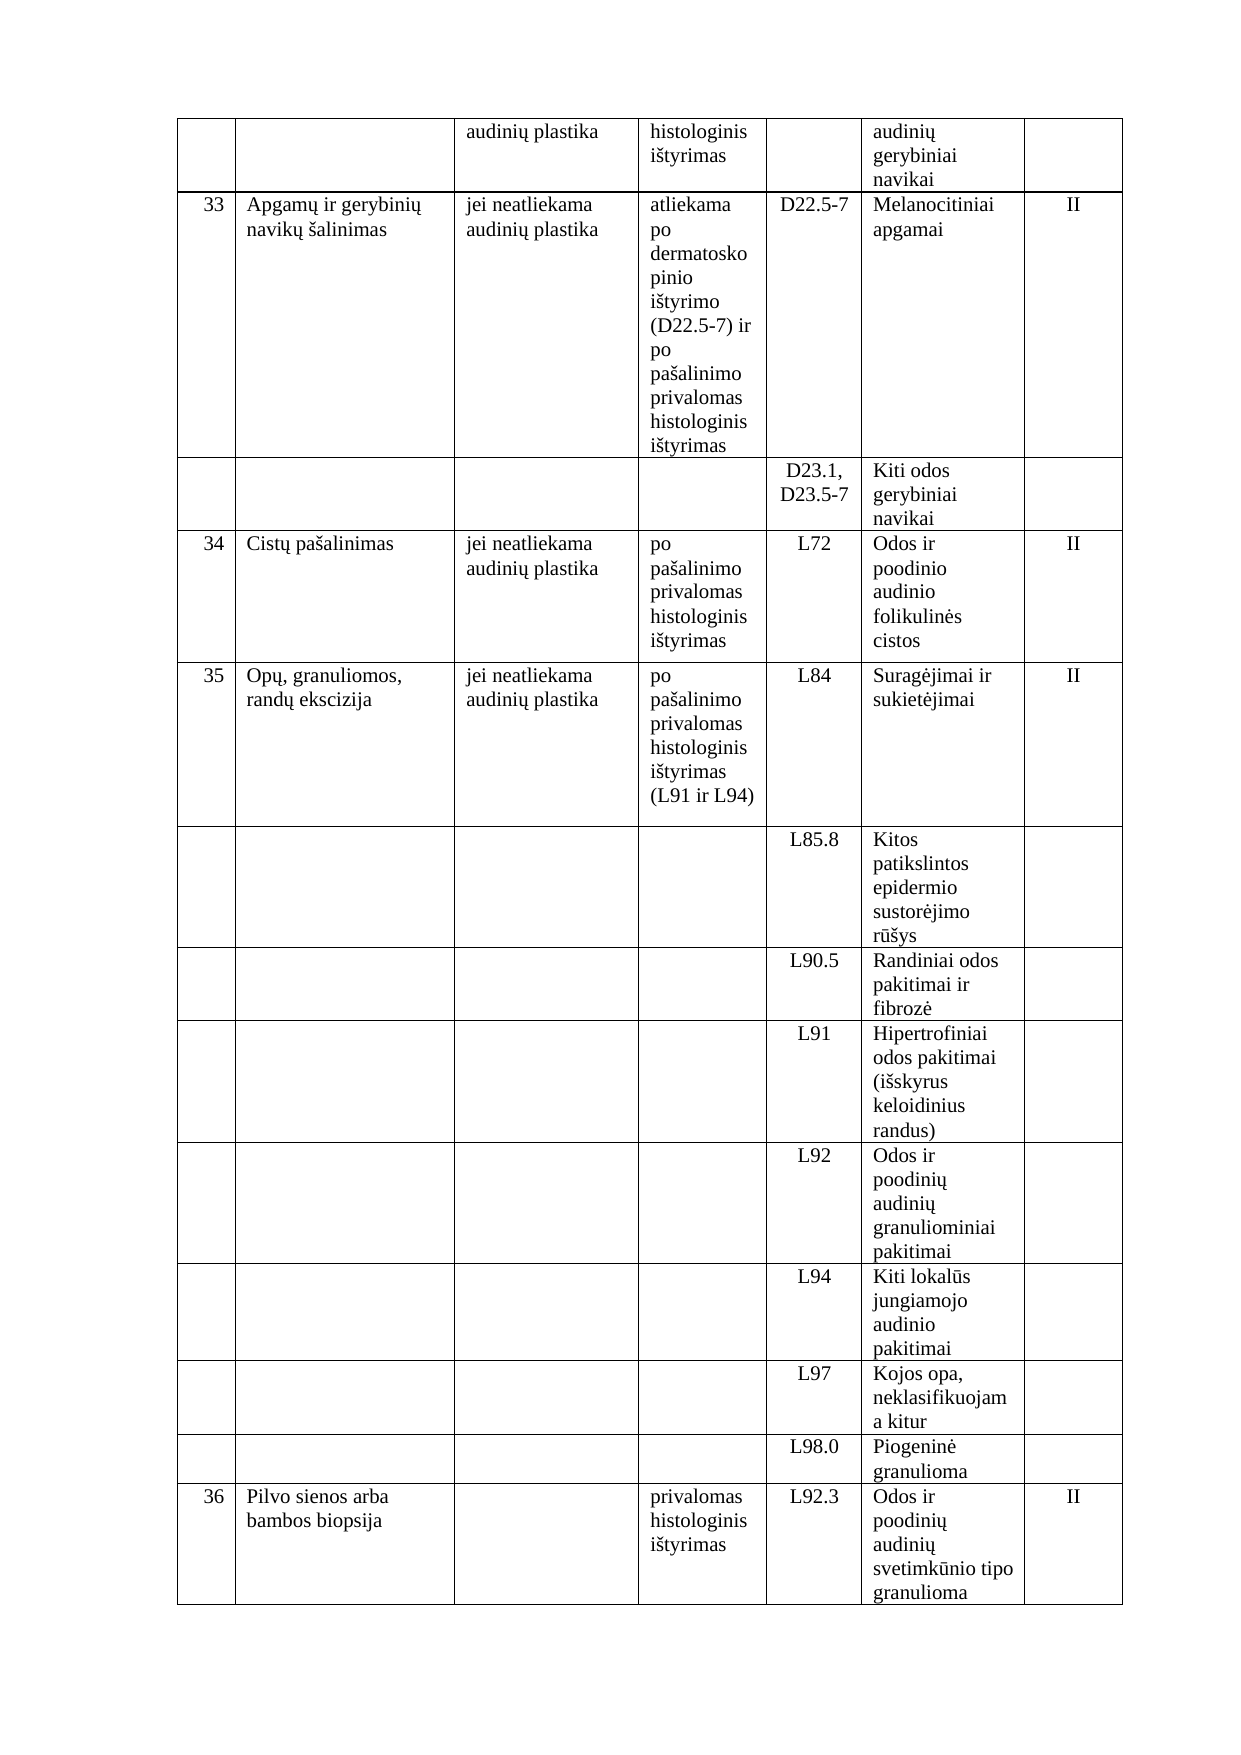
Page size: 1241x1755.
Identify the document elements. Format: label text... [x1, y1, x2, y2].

table_cell L85.8 [767, 827, 861, 947]
table_cell [639, 1361, 766, 1433]
table_cell [236, 119, 454, 191]
table_cell L72 [767, 531, 861, 662]
table_cell Kiti odos gerybiniai navikai [862, 458, 1024, 530]
table_cell [639, 458, 766, 530]
table_cell [236, 1361, 454, 1433]
table_cell Odos ir poodinių audinių svetimkūnio tipo granulioma [862, 1484, 1024, 1604]
table_cell po pašalinimo privalomas histologinis ištyrimas (L91 ir L94) [639, 663, 766, 826]
table_cell Randiniai odos pakitimai ir fibrozė [862, 948, 1024, 1020]
table_cell [236, 1435, 454, 1483]
table_cell [178, 1361, 235, 1433]
table_cell histologinis ištyrimas [639, 119, 766, 191]
table_cell [639, 1264, 766, 1360]
table_cell [1025, 1021, 1122, 1142]
table_cell [455, 458, 638, 530]
table_cell L90.5 [767, 948, 861, 1020]
table_cell Odos ir poodinių audinių granuliominiai pakitimai [862, 1143, 1024, 1263]
table_cell [1025, 458, 1122, 530]
table_cell audinių gerybiniai navikai [862, 119, 1024, 191]
table_cell [236, 1264, 454, 1360]
table_cell [767, 119, 861, 191]
table_cell [455, 1021, 638, 1142]
table_cell [455, 1143, 638, 1263]
table_cell L91 [767, 1021, 861, 1142]
table_cell L84 [767, 663, 861, 826]
table_cell [455, 948, 638, 1020]
table_cell L98.0 [767, 1435, 861, 1483]
table_cell [178, 827, 235, 947]
table_cell Cistų pašalinimas [236, 531, 454, 662]
table_cell [639, 1435, 766, 1483]
table_cell Opų, granuliomos, randų ekscizija [236, 663, 454, 826]
table_cell [639, 948, 766, 1020]
table_cell [1025, 948, 1122, 1020]
table_cell [178, 1143, 235, 1263]
table_cell [236, 948, 454, 1020]
table_cell Suragėjimai ir sukietėjimai [862, 663, 1024, 826]
table_cell Kitos patikslintos epidermio sustorėjimo rūšys [862, 827, 1024, 947]
table_cell Odos ir poodinio audinio folikulinės cistos [862, 531, 1024, 662]
table_cell [178, 458, 235, 530]
table_cell [236, 458, 454, 530]
table_cell [455, 1264, 638, 1360]
table_cell L97 [767, 1361, 861, 1433]
table_cell [178, 1435, 235, 1483]
table_cell [178, 1264, 235, 1360]
table_cell [178, 119, 235, 191]
table_cell [236, 1021, 454, 1142]
table_cell jei neatliekama audinių plastika [455, 663, 638, 826]
table_cell D23.1, D23.5-7 [767, 458, 861, 530]
table_cell [455, 1361, 638, 1433]
table_cell 33 [178, 193, 235, 457]
table_cell [639, 827, 766, 947]
table_cell [236, 827, 454, 947]
table_cell [178, 948, 235, 1020]
table_cell [639, 1143, 766, 1263]
table_cell [639, 1021, 766, 1142]
table_cell [1025, 1361, 1122, 1433]
table_cell [1025, 827, 1122, 947]
table_cell audinių plastika [455, 119, 638, 191]
table_cell 34 [178, 531, 235, 662]
table_cell L94 [767, 1264, 861, 1360]
table_cell II [1025, 531, 1122, 662]
table_cell Apgamų ir gerybinių navikų šalinimas [236, 193, 454, 457]
table_cell jei neatliekama audinių plastika [455, 193, 638, 457]
table_cell II [1025, 663, 1122, 826]
table_cell II [1025, 193, 1122, 457]
table_cell [1025, 1264, 1122, 1360]
table_cell D22.5-7 [767, 193, 861, 457]
table_cell [455, 827, 638, 947]
table_cell [1025, 1435, 1122, 1483]
table_cell 35 [178, 663, 235, 826]
table_cell jei neatliekama audinių plastika [455, 531, 638, 662]
table_cell Kojos opa, neklasifikuojama kitur [862, 1361, 1024, 1433]
table_cell Pilvo sienos arba bambos biopsija [236, 1484, 454, 1604]
table_cell 36 [178, 1484, 235, 1604]
table_cell Piogeninė granulioma [862, 1435, 1024, 1483]
table_cell II [1025, 1484, 1122, 1604]
table_cell [1025, 119, 1122, 191]
table_cell [455, 1484, 638, 1604]
table_cell Melanocitiniai apgamai [862, 193, 1024, 457]
table_cell L92.3 [767, 1484, 861, 1604]
table_cell [178, 1021, 235, 1142]
table_cell Hipertrofiniai odos pakitimai (išskyrus keloidinius randus) [862, 1021, 1024, 1142]
table_cell Kiti lokalūs jungiamojo audinio pakitimai [862, 1264, 1024, 1360]
table_cell privalomas histologinis ištyrimas [639, 1484, 766, 1604]
table_cell [236, 1143, 454, 1263]
table_cell [455, 1435, 638, 1483]
table_cell atliekama po dermatoskopinio ištyrimo (D22.5-7) ir po pašalinimo privalomas histologinis ištyrimas [639, 193, 766, 457]
table_cell [1025, 1143, 1122, 1263]
table_cell L92 [767, 1143, 861, 1263]
table_cell po pašalinimo privalomas histologinis ištyrimas [639, 531, 766, 662]
